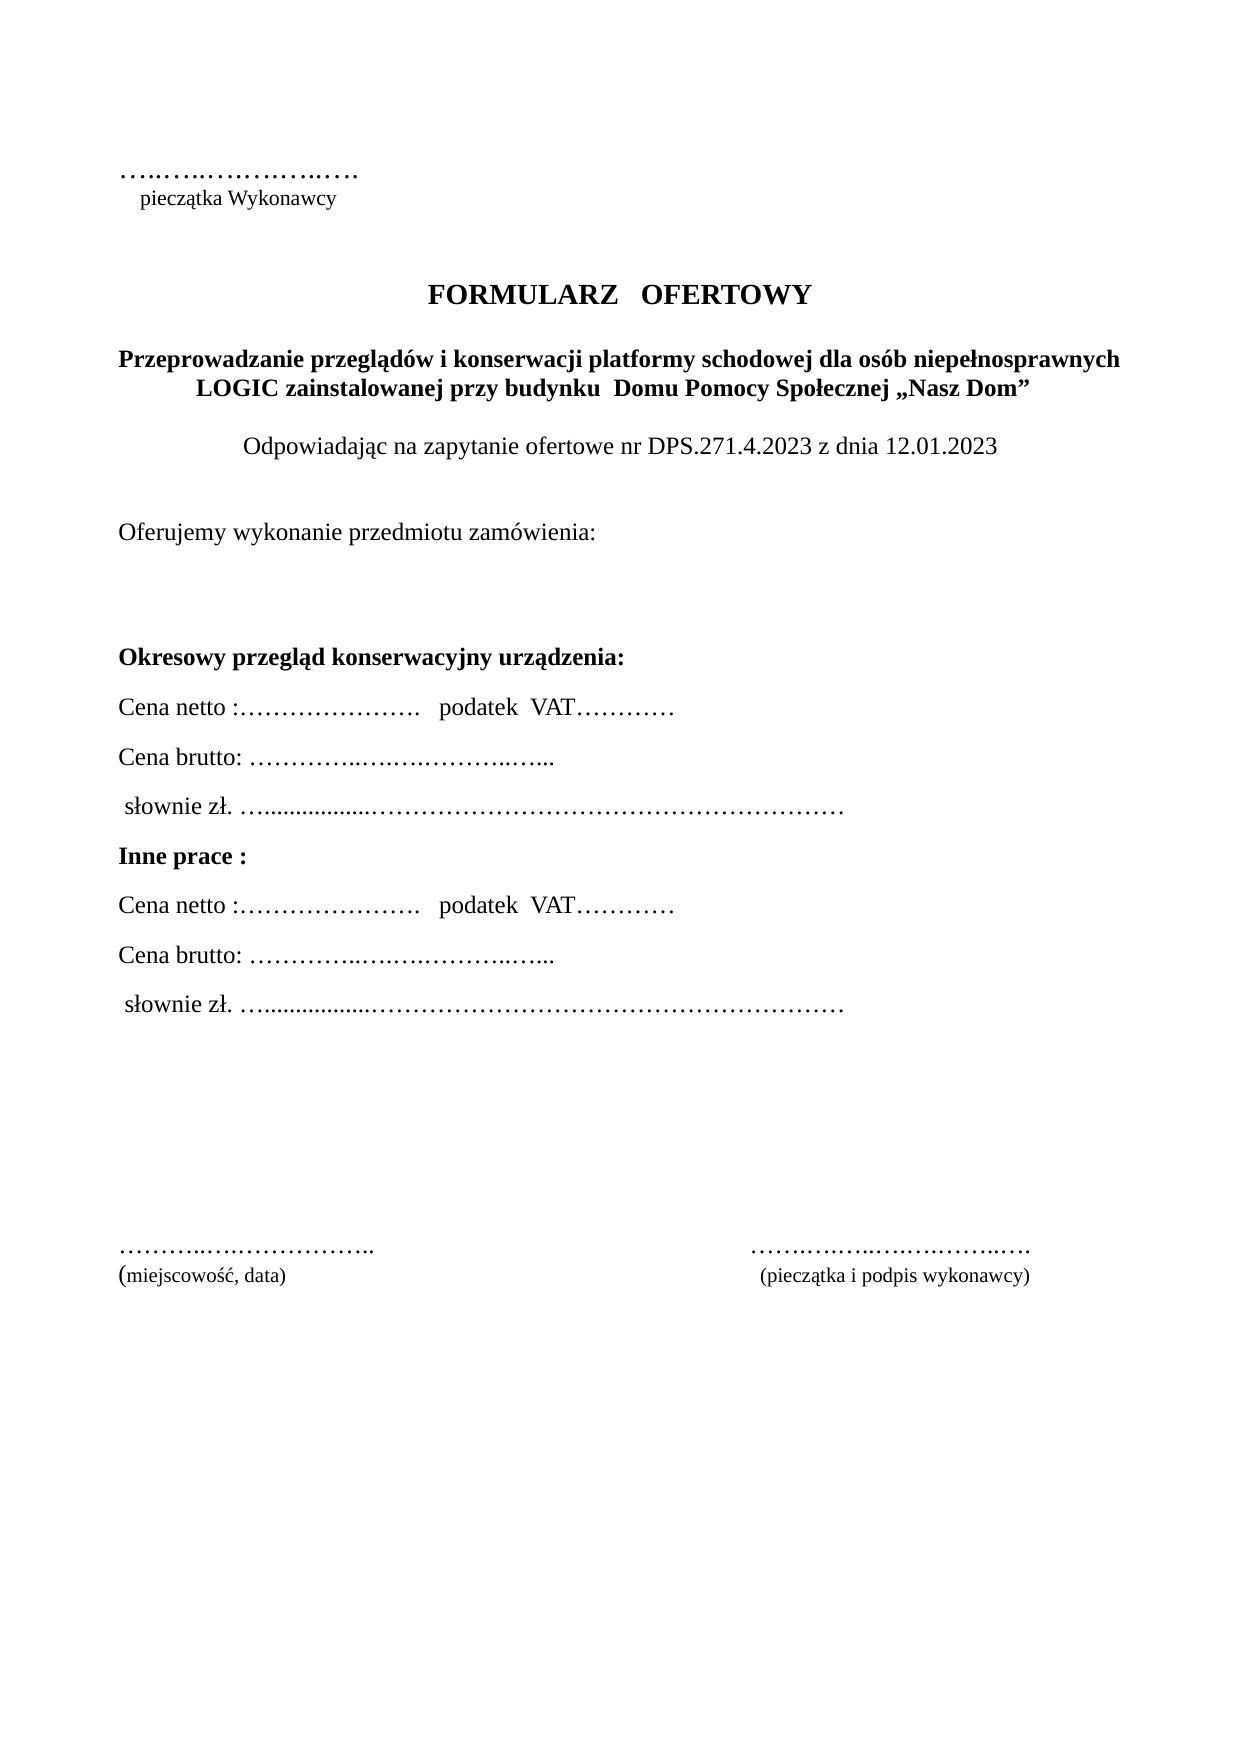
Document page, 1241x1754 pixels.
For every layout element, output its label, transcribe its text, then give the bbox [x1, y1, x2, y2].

text pieczątka Wykonawcy [118, 185, 1122, 210]
text Inne prace : [118, 841, 1122, 869]
text Odpowiadając na zapytanie ofertowe nr DPS.271.4.2023 z dnia 12.01.2023 [118, 431, 1122, 459]
text Oferujemy wykonanie przedmiotu zamówienia: [118, 517, 1122, 546]
text FORMULARZ OFERTOWY [118, 277, 1122, 311]
text (miejscowość, data) (pieczątka i podpis wykonawcy) [118, 1259, 1122, 1287]
text …..…..….….…..…. [118, 152, 1122, 185]
text Cena brutto: …………..….….………..…... [118, 742, 1122, 770]
text Okresowy przegląd konserwacyjny urządzenia: [118, 642, 1122, 671]
text słownie zł. ….................………………………………………………… [118, 989, 1122, 1018]
text Cena netto :…………………. podatek VAT………… [118, 890, 1122, 919]
text Cena brutto: …………..….….………..…... [118, 940, 1122, 969]
text Przeprowadzanie przeglądów i konserwacji platformy schodowej dla osób niepełnosprawnych LOGIC zainstalowanej przy budynku Domu Pomocy Społecznej „Nasz Dom” [118, 344, 1122, 402]
text Cena netto :…………………. podatek VAT………… [118, 692, 1122, 721]
text ………..….…………….. …….….…..….….……..…. [118, 1230, 1122, 1259]
text słownie zł. ….................………………………………………………… [118, 791, 1122, 820]
